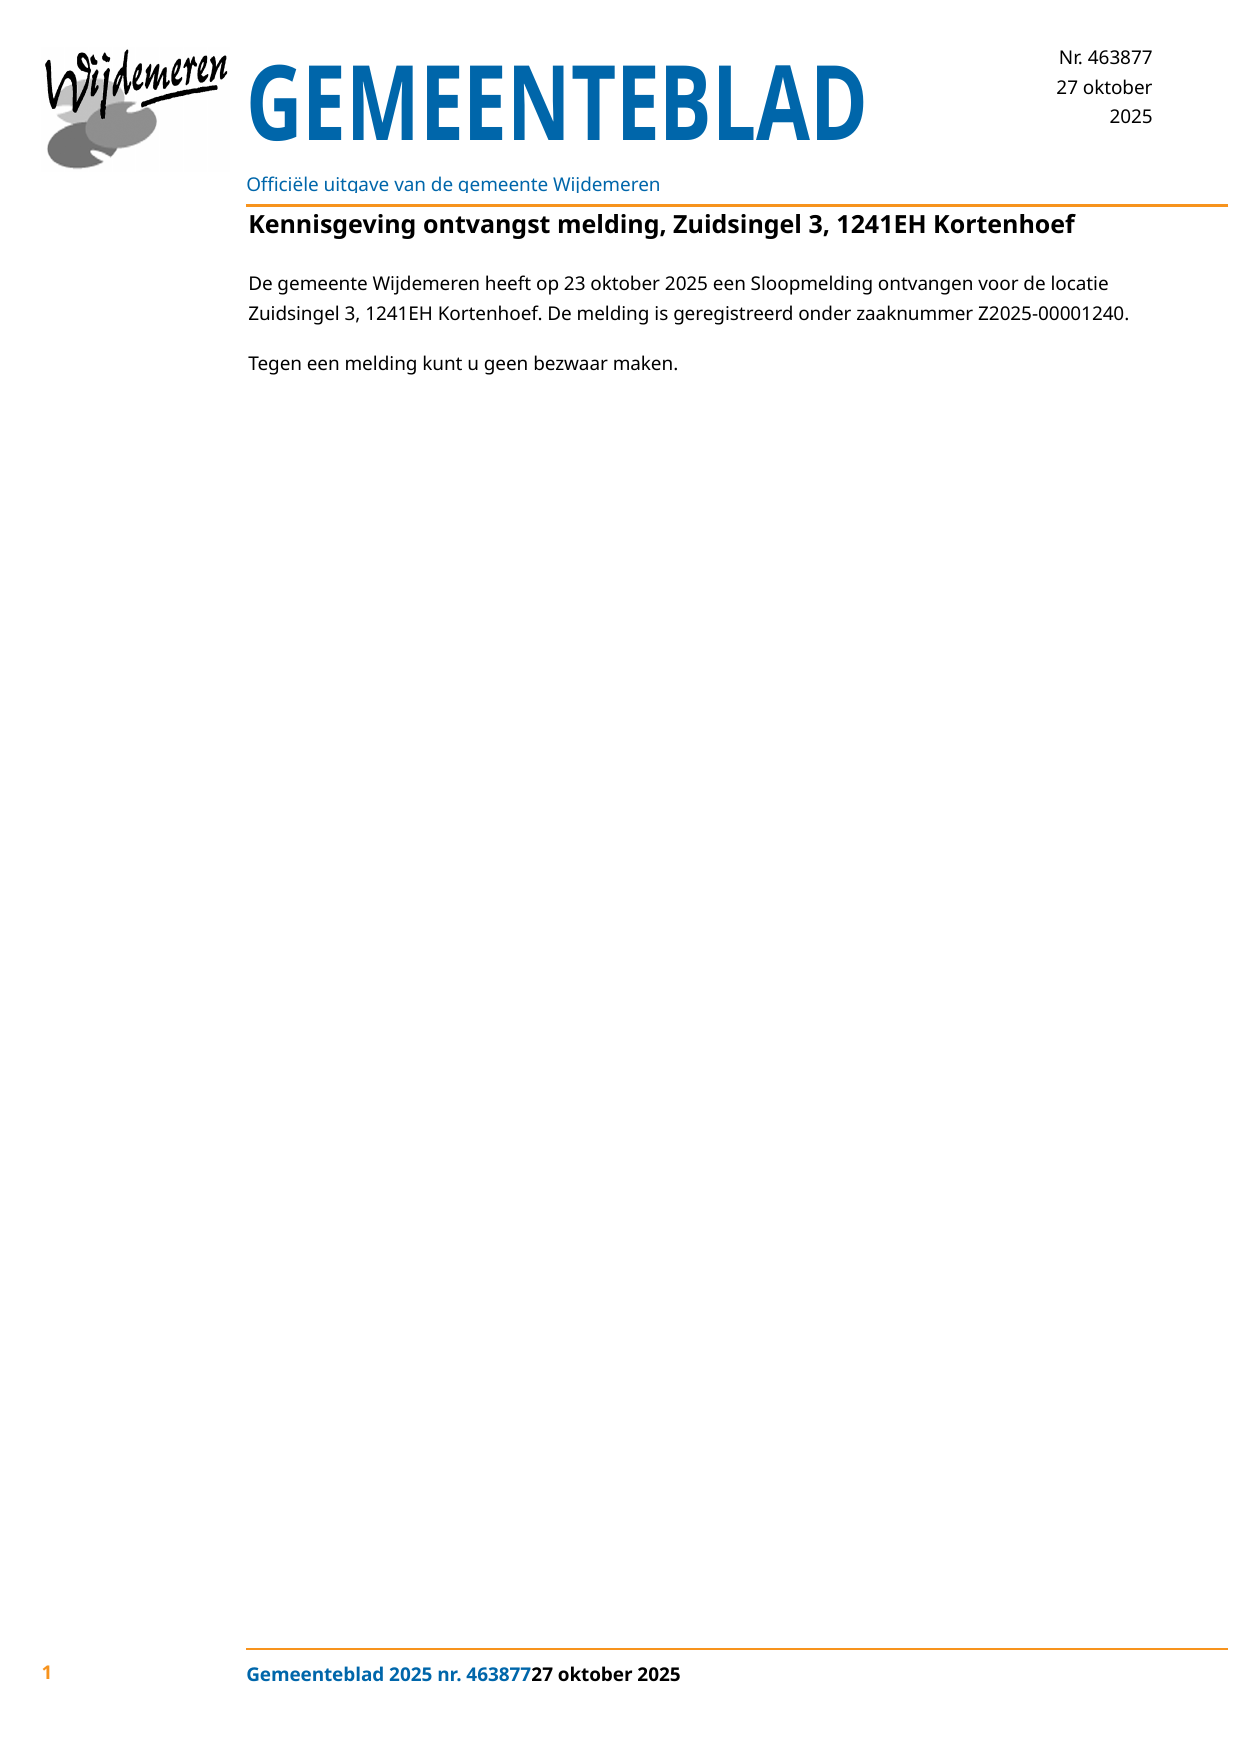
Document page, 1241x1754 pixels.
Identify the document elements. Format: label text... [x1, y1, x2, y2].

picture [41, 47, 231, 172]
text De gemeente Wijdemeren heeft op 23 oktober 2025 een Sloopmelding ontvangen voor de locatie Zuidsingel 3, 1241EH Kortenhoef. De melding is geregistreerd onder zaaknummer Z2025-00001240. [248, 270, 1152, 326]
text Tegen een melding kunt u geen bezwaar maken. [248, 350, 1152, 376]
text Kennisgeving ontvangst melding, Zuidsingel 3, 1241EH Kortenhoef [248, 207, 1152, 241]
